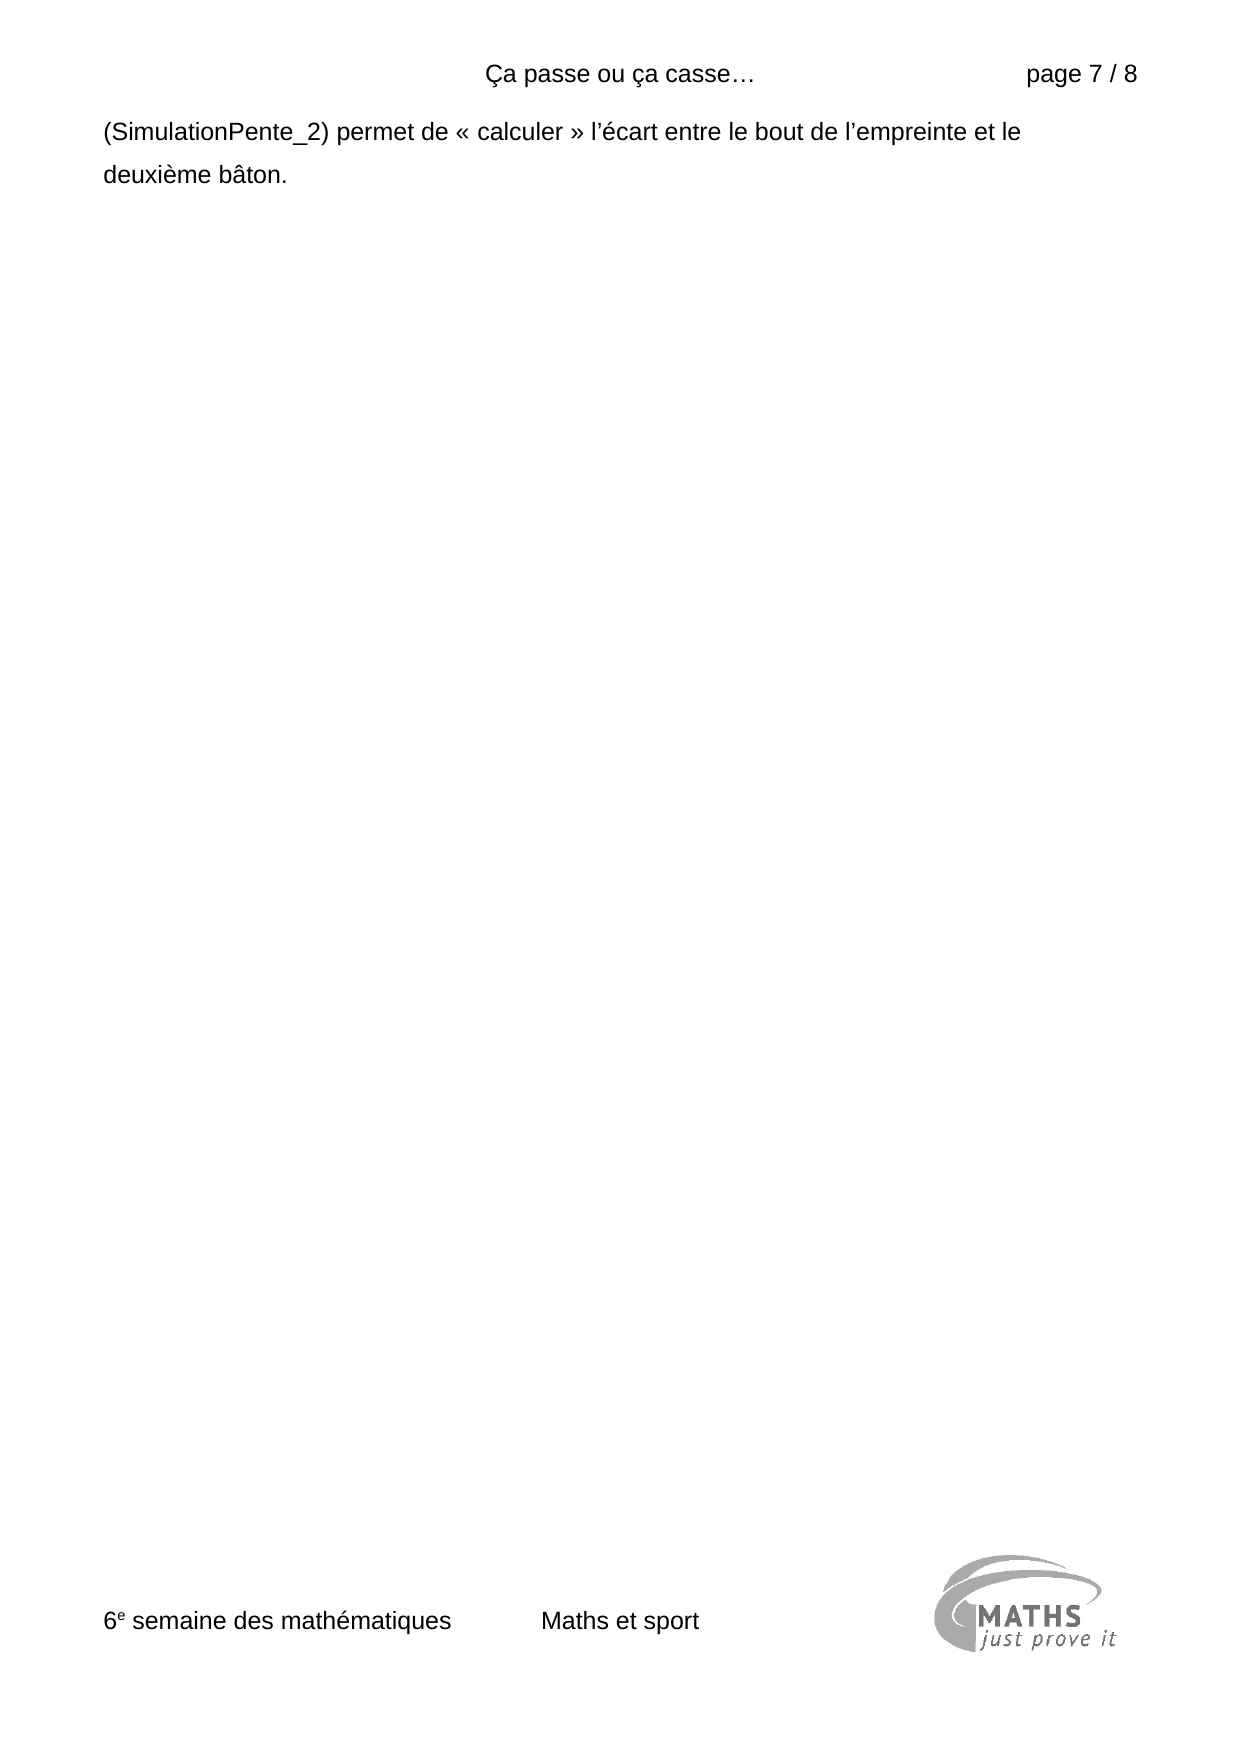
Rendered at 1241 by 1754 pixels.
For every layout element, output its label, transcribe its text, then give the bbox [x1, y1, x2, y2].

picture [921, 1540, 1138, 1670]
text (SimulationPente_2) permet de « calculer » l’écart entre le bout de l’empreinte et le deuxième bâton. [103, 117, 1137, 188]
